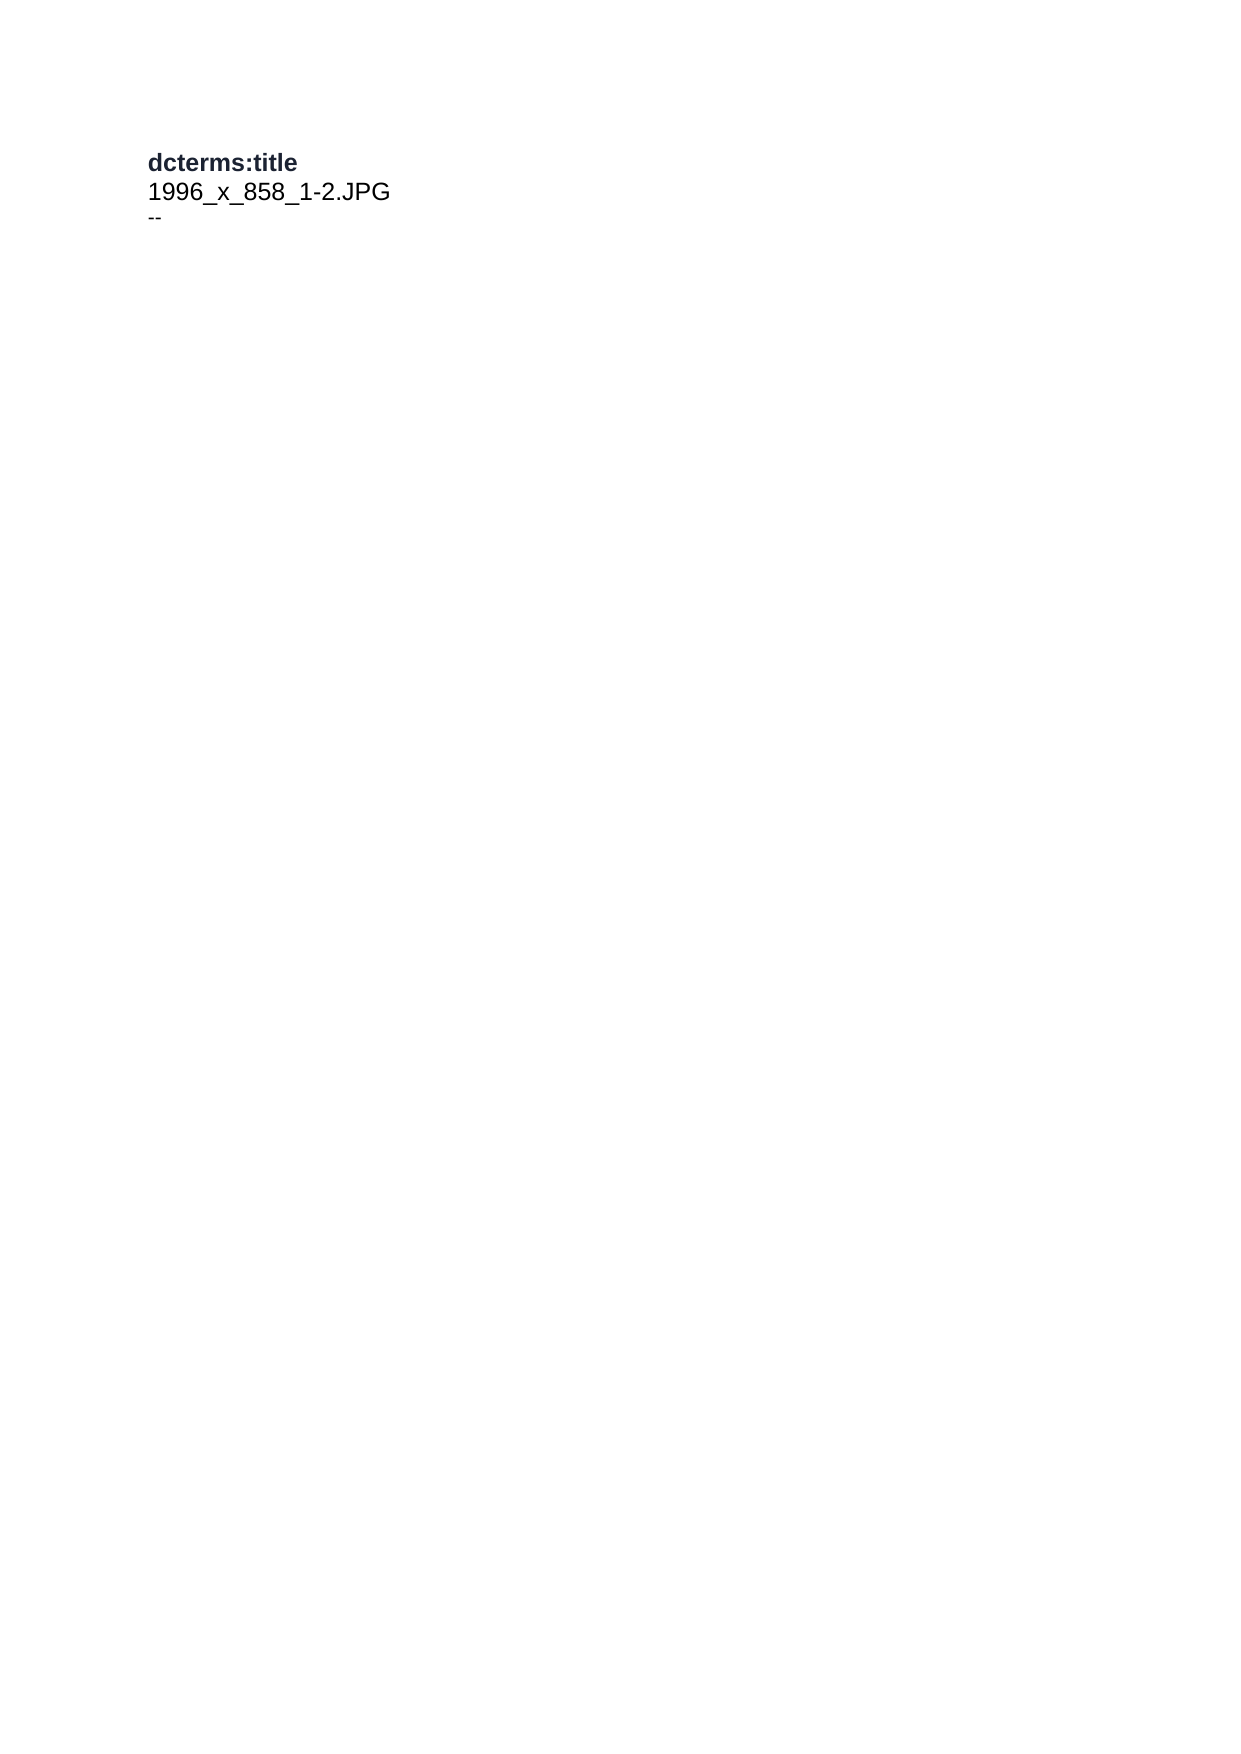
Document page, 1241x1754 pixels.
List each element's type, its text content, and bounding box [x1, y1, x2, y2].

text -- [148, 205, 1092, 229]
text dcterms:title [148, 148, 1092, 176]
text 1996_x_858_1-2.JPG [148, 176, 1092, 205]
